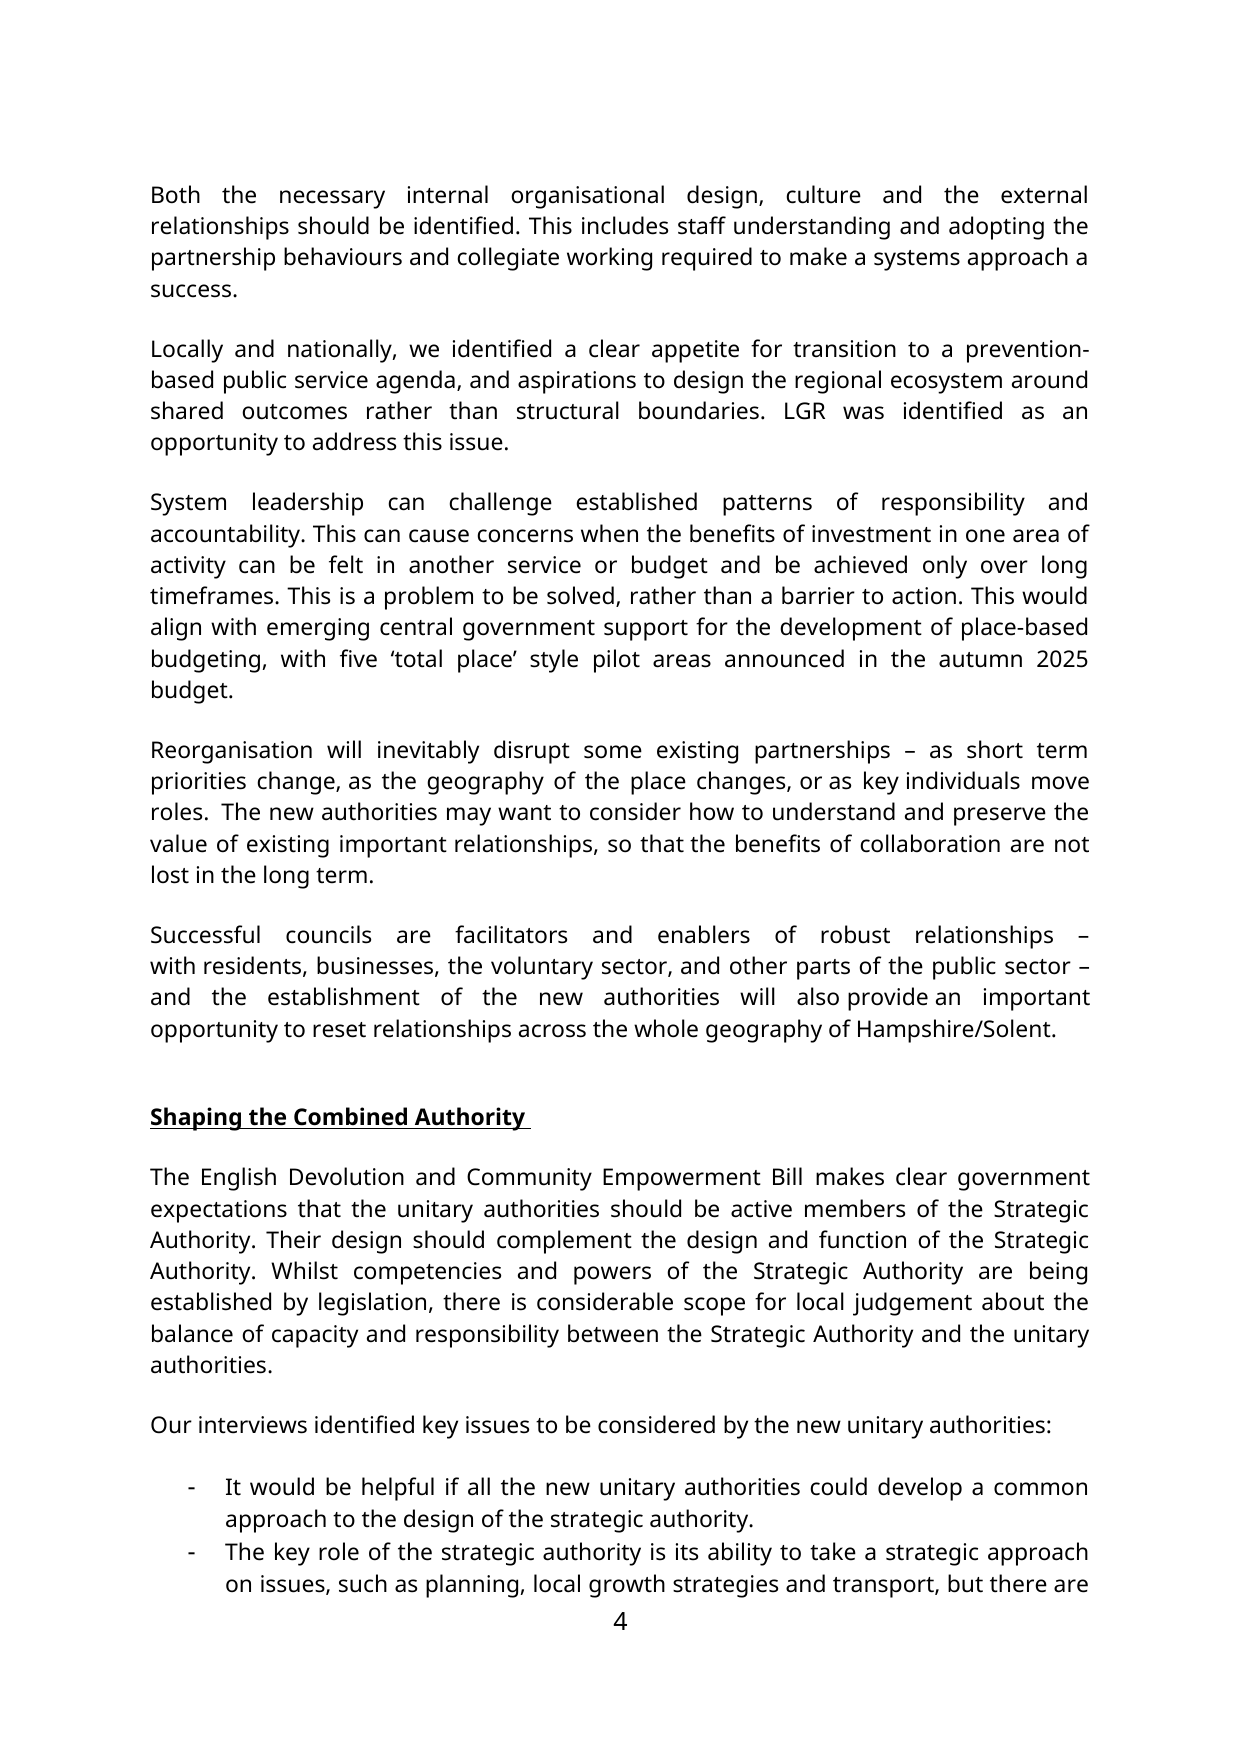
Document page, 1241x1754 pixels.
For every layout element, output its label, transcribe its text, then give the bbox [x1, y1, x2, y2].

text Our interviews identified key issues to be considered by the new unitary authorities: [150, 1409, 1090, 1440]
text Successful councils are facilitators and enablers of robust relationships – with residents, businesses, the voluntary sector, and other parts of the public sector – and the establishment of the new authorities will also provide an important opportunity to reset relationships across the whole geography of Hampshire/Solent. [150, 919, 1090, 1044]
text System leadership can challenge established patterns of responsibility and accountability. This can cause concerns when the benefits of investment in one area of activity can be felt in another service or budget and be achieved only over long timeframes. This is a problem to be solved, rather than a barrier to action. This would align with emerging central government support for the development of place-based budgeting, with five ‘total place’ style pilot areas announced in the autumn 2025 budget. [150, 486, 1090, 705]
list The key role of the strategic authority is its ability to take a strategic approach on issues, such as planning, local growth strategies and transport, but there are [187, 1534, 1090, 1599]
text Reorganisation will inevitably disrupt some existing partnerships – as short term priorities change, as the geography of the place changes, or as key individuals move roles. The new authorities may want to consider how to understand and preserve the value of existing important relationships, so that the benefits of collaboration are not lost in the long term. [150, 734, 1090, 890]
text Locally and nationally, we identified a clear appetite for transition to a prevention-based public service agenda, and aspirations to design the regional ecosystem around shared outcomes rather than structural boundaries. LGR was identified as an opportunity to address this issue. [150, 332, 1090, 457]
text The English Devolution and Community Empowerment Bill makes clear government expectations that the unitary authorities should be active members of the Strategic Authority. Their design should complement the design and function of the Strategic Authority. Whilst competencies and powers of the Strategic Authority are being established by legislation, there is considerable scope for local judgement about the balance of capacity and responsibility between the Strategic Authority and the unitary authorities. [150, 1161, 1090, 1380]
text Shaping the Combined Authority [150, 1101, 1090, 1132]
list It would be helpful if all the new unitary authorities could develop a common approach to the design of the strategic authority. [187, 1469, 1090, 1534]
text Both the necessary internal organisational design, culture and the external relationships should be identified. This includes staff understanding and adopting the partnership behaviours and collegiate working required to make a systems approach a success. [150, 179, 1090, 304]
